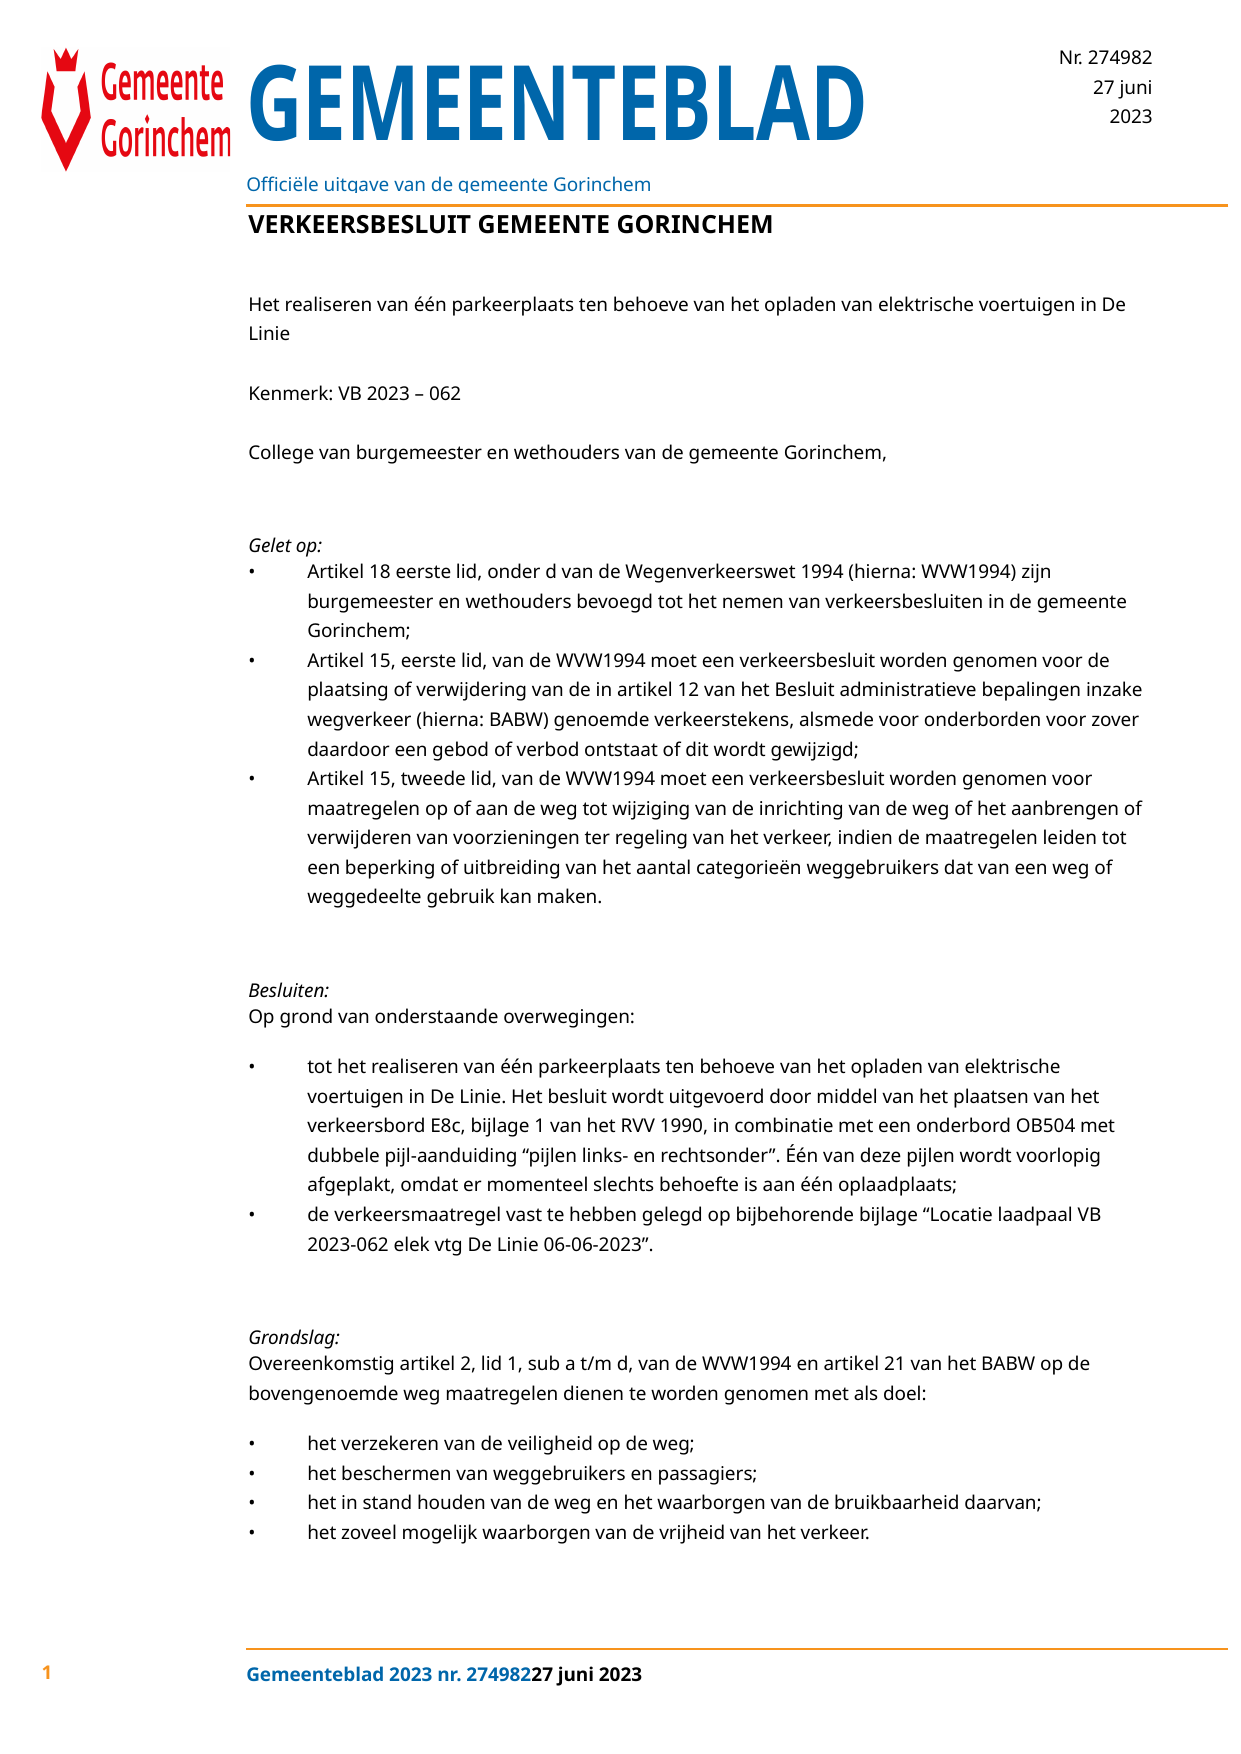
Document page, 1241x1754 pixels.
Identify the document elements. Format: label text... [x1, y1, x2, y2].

text Het realiseren van één parkeerplaats ten behoeve van het opladen van elektrische voertuigen in De Linie [248, 291, 1152, 346]
list Artikel 15, tweede lid, van de WVW1994 moet een verkeersbesluit worden genomen voor maatregelen op of aan de weg tot wijziging van de inrichting van de weg of het aanbrengen of verwijderen van voorzieningen ter regeling van het verkeer, indien de maatregelen leiden tot een beperking of uitbreiding van het aantal categorieën weggebruikers dat van een weg of weggedeelte gebruik kan maken. [248, 765, 1152, 909]
picture [41, 47, 231, 172]
list het in stand houden van de weg en het waarborgen van de bruikbaarheid daarvan; [248, 1489, 1152, 1515]
list het zoveel mogelijk waarborgen van de vrijheid van het verkeer. [248, 1519, 1152, 1544]
list de verkeersmaatregel vast te hebben gelegd op bijbehorende bijlage “Locatie laadpaal VB 2023-062 elek vtg De Linie 06-06-2023”. [248, 1201, 1152, 1257]
text Overeenkomstig artikel 2, lid 1, sub a t/m d, van de WVW1994 en artikel 21 van het BABW op de bovengenoemde weg maatregelen dienen te worden genomen met als doel: [248, 1350, 1152, 1405]
list Artikel 15, eerste lid, van de WVW1994 moet een verkeersbesluit worden genomen voor de plaatsing of verwijdering van de in artikel 12 van het Besluit administratieve bepalingen inzake wegverkeer (hierna: BABW) genoemde verkeerstekens, alsmede voor onderborden voor zover daardoor een gebod of verbod ontstaat of dit wordt gewijzigd; [248, 647, 1152, 761]
list het beschermen van weggebruikers en passagiers; [248, 1460, 1152, 1485]
text Besluiten: [248, 977, 1152, 1003]
list Artikel 18 eerste lid, onder d van de Wegenverkeerswet 1994 (hierna: WVW1994) zijn burgemeester en wethouders bevoegd tot het nemen van verkeersbesluiten in de gemeente Gorinchem; [248, 558, 1152, 643]
text Kenmerk: VB 2023 – 062 [248, 380, 1152, 406]
text College van burgemeester en wethouders van de gemeente Gorinchem, [248, 439, 1152, 465]
list het verzekeren van de veiligheid op de weg; [248, 1430, 1152, 1456]
list tot het realiseren van één parkeerplaats ten behoeve van het opladen van elektrische voertuigen in De Linie. Het besluit wordt uitgevoerd door middel van het plaatsen van het verkeersbord E8c, bijlage 1 van het RVV 1990, in combinatie met een onderbord OB504 met dubbele pijl-aanduiding “pijlen links- en rechtsonder”. Één van deze pijlen wordt voorlopig afgeplakt, omdat er momenteel slechts behoefte is aan één oplaadplaats; [248, 1053, 1152, 1197]
text VERKEERSBESLUIT GEMEENTE GORINCHEM [248, 207, 1152, 241]
text Gelet op: [248, 532, 1152, 558]
text Grondslag: [248, 1324, 1152, 1350]
text Op grond van onderstaande overwegingen: [248, 1003, 1152, 1029]
